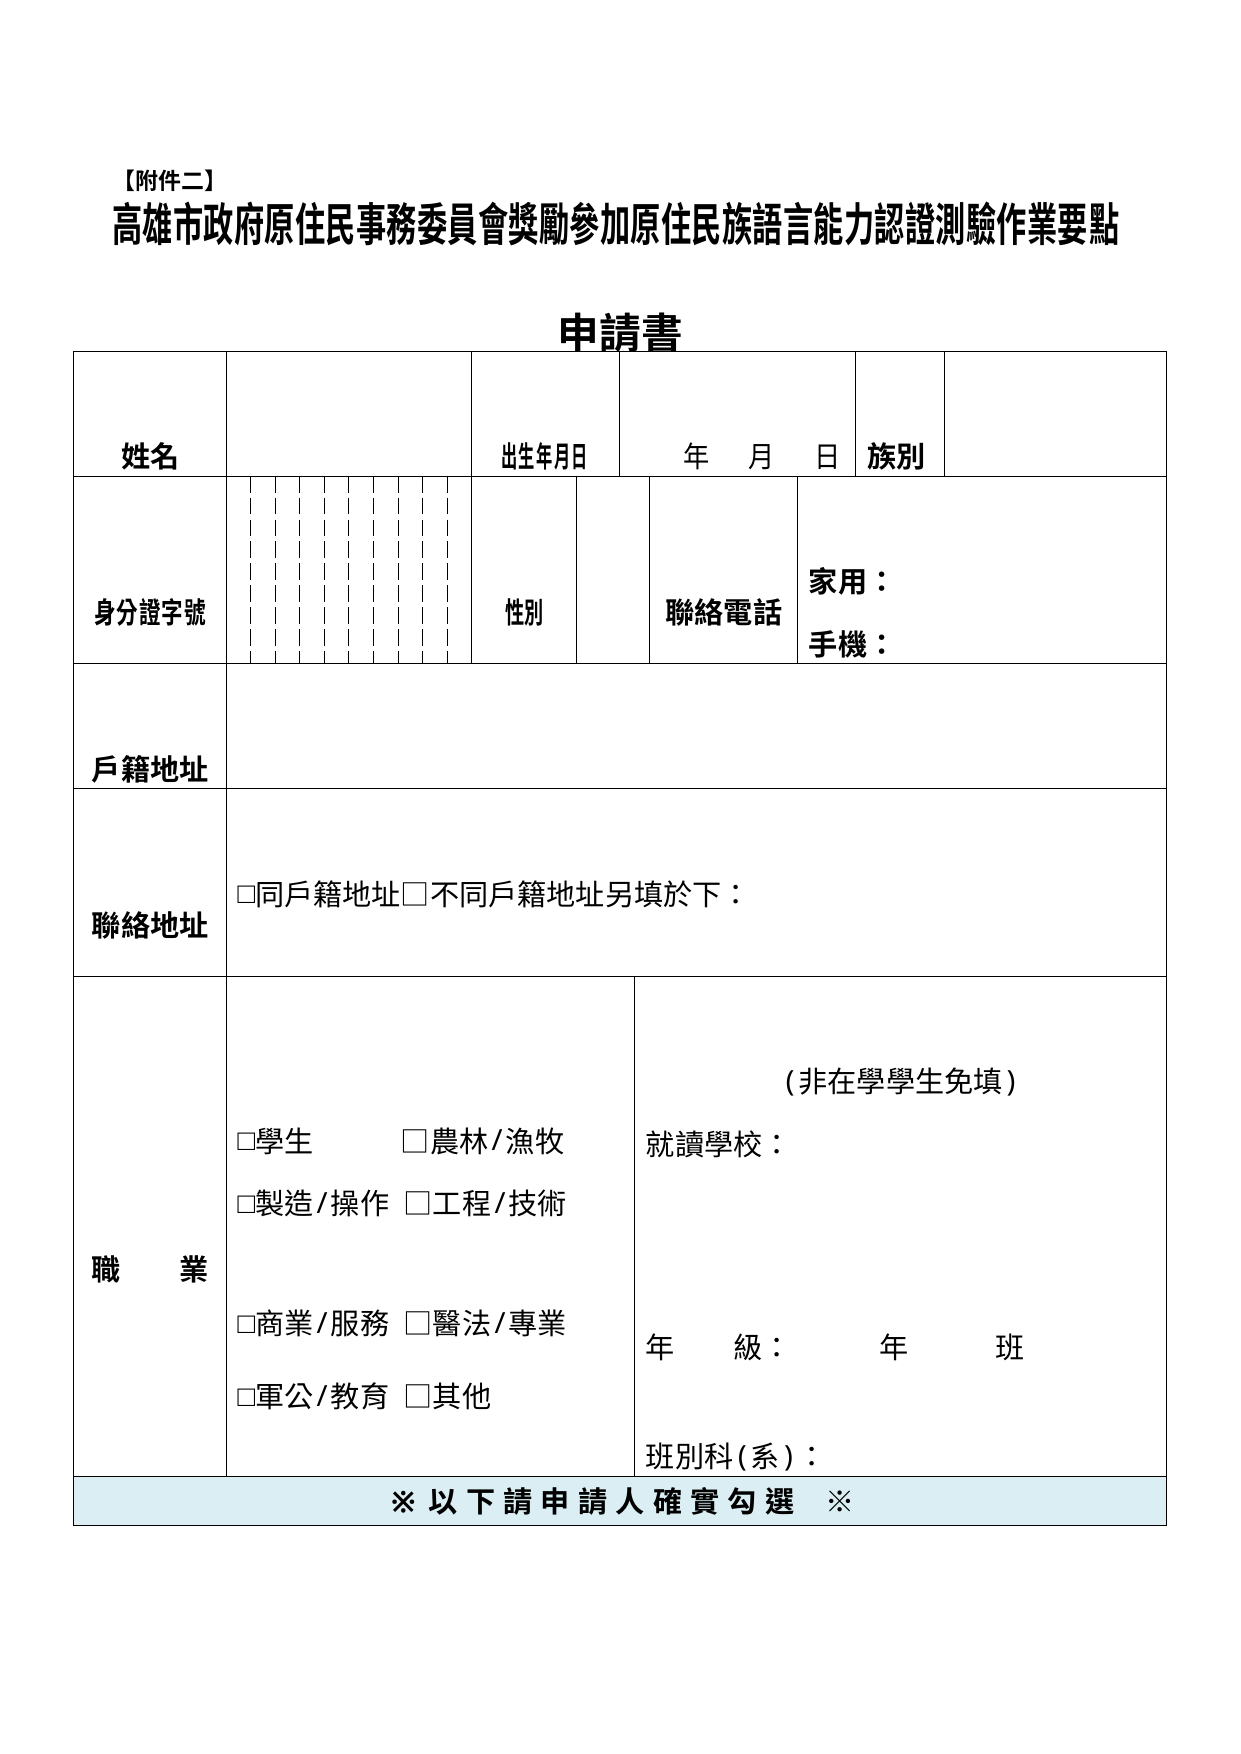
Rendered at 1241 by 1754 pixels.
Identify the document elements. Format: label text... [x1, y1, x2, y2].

table_header 年 月 日 [620, 352, 855, 476]
table_cell [423, 477, 447, 663]
table_cell [324, 477, 349, 663]
table_cell [227, 664, 1166, 788]
table_cell 戶籍地址 [74, 664, 226, 788]
text 【附件二】 [112, 163, 1128, 196]
table_cell 職 業 [74, 977, 226, 1476]
table_cell [300, 477, 324, 663]
text 高雄市政府原住民事務委員會獎勵參加原住民族語言能力認證測驗作業要點 [112, 205, 1128, 251]
table_header 族別 [856, 352, 944, 476]
table_cell □同戶籍地址□不同戶籍地址另填於下： [227, 789, 1166, 976]
table_cell [349, 477, 373, 663]
table_cell [227, 477, 251, 663]
table_cell 性別 [472, 477, 576, 663]
table_cell 家用： 手機： [798, 477, 1166, 663]
table_cell [275, 477, 300, 663]
table_cell 聯絡電話 [650, 477, 797, 663]
table_cell (非在學學生免填) 就讀學校： 年 級： 年 班 班別科(系)： [635, 977, 1166, 1476]
table_cell □學生 □農林/漁牧 □製造/操作 □工程/技術 □商業/服務 □醫法/專業 □軍公/教育 □其他 [227, 977, 634, 1476]
table_header 出生年月日 [472, 352, 619, 476]
table_header 姓名 [74, 352, 226, 476]
table_header [945, 352, 1166, 476]
table_cell 聯絡地址 [74, 789, 226, 976]
table_cell 身分證字號 [74, 477, 226, 663]
table_cell [447, 477, 471, 663]
table_cell [251, 477, 275, 663]
table_cell [398, 477, 423, 663]
text 申請書 [112, 288, 1128, 351]
table_header [227, 352, 471, 476]
table_cell ※以下請申請人確實勾選 ※ [74, 1477, 1166, 1525]
table_cell [577, 477, 649, 663]
table_cell [374, 477, 398, 663]
